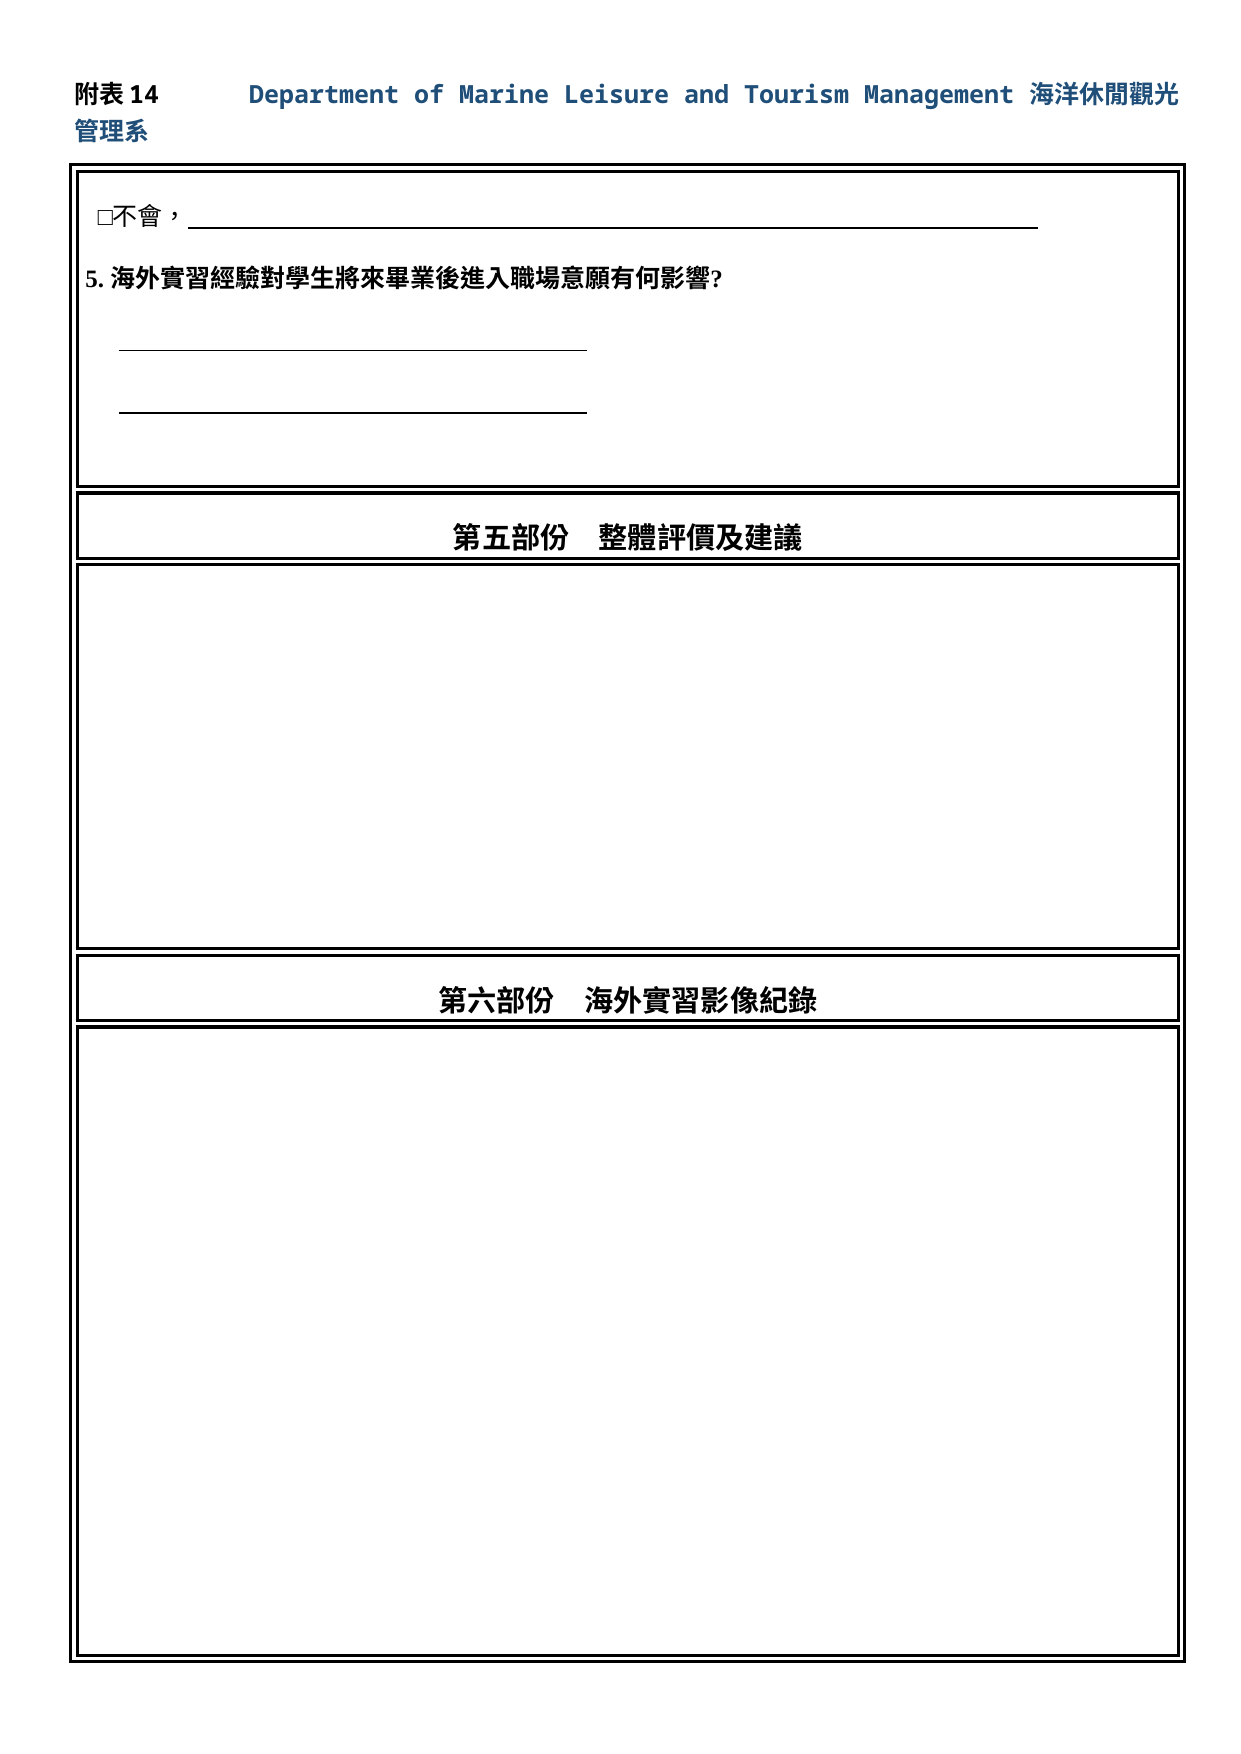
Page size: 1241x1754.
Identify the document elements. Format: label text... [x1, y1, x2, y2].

table_cell 第六部份 海外實習影像紀錄 [74, 947, 1181, 1019]
table_cell [79, 566, 1177, 947]
table_cell □不會， 5. 海外實習經驗對學生將來畢業後進入職場意願有何影響? [74, 166, 1181, 485]
table_cell [74, 1019, 1181, 1653]
table_cell 第五部份 整體評價及建議 [74, 485, 1181, 557]
table_cell [79, 1029, 1177, 1653]
table_cell [74, 557, 1181, 947]
